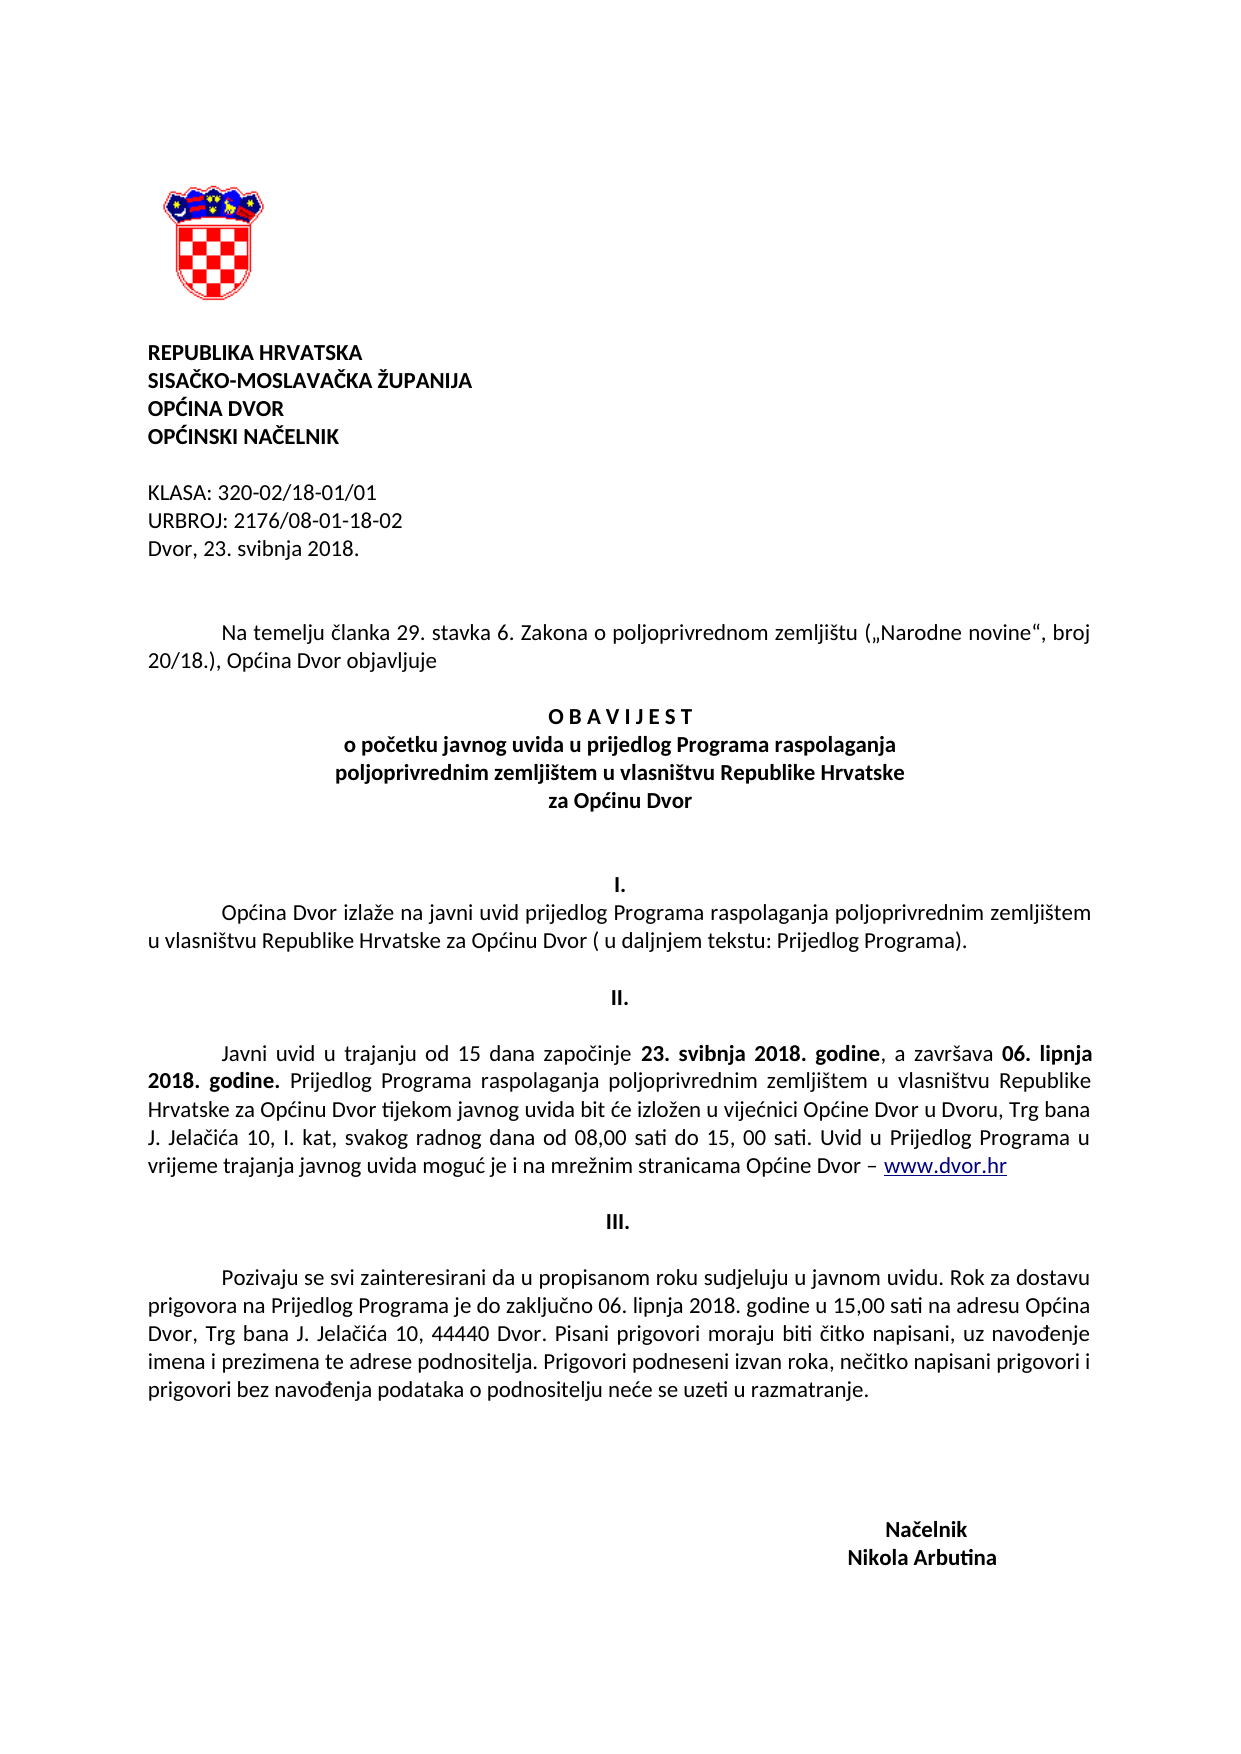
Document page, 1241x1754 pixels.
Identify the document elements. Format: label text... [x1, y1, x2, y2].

text OPĆINSKI NAČELNIK [148, 422, 1093, 450]
text Nikola Arbutina [148, 1543, 1093, 1571]
text Dvor, 23. svibnja 2018. [148, 534, 1093, 562]
text I. [148, 871, 1093, 898]
text KLASA: 320-02/18-01/01 [148, 478, 1093, 506]
text Javni uvid u trajanju od 15 dana započinje 23. svibnja 2018. godine, a završava 06. lipnja 2018. godine. Prijedlog Programa raspolaganja poljoprivrednim zemljištem u vlasništvu Republike Hrvatske za Općinu Dvor tijekom javnog uvida bit će izložen u vijećnici Općine Dvor u Dvoru, Trg bana J. Jelačića 10, I. kat, svakog radnog dana od 08,00 sati do 15, 00 sati. Uvid u Prijedlog Programa u vrijeme trajanja javnog uvida moguć je i na mrežnim stranicama Općine Dvor – www.dvor.hr [148, 1039, 1093, 1179]
text Na temelju članka 29. stavka 6. Zakona o poljoprivrednom zemljištu („Narodne novine“, broj 20/18.), Općina Dvor objavljuje [148, 618, 1093, 674]
text poljoprivrednim zemljištem u vlasništvu Republike Hrvatske [148, 758, 1093, 786]
text za Općinu Dvor [148, 786, 1093, 814]
text REPUBLIKA HRVATSKA [148, 338, 1093, 366]
text Načelnik [148, 1515, 1093, 1543]
text II. [148, 983, 1093, 1011]
text o početku javnog uvida u prijedlog Programa raspolaganja [148, 730, 1093, 758]
text URBROJ: 2176/08-01-18-02 [148, 506, 1093, 534]
text III. [148, 1207, 1093, 1235]
text Pozivaju se svi zainteresirani da u propisanom roku sudjeluju u javnom uvidu. Rok za dostavu prigovora na Prijedlog Programa je do zaključno 06. lipnja 2018. godine u 15,00 sati na adresu Općina Dvor, Trg bana J. Jelačića 10, 44440 Dvor. Pisani prigovori moraju biti čitko napisani, uz navođenje imena i prezimena te adrese podnositelja. Prigovori podneseni izvan roka, nečitko napisani prigovori i prigovori bez navođenja podataka o podnositelju neće se uzeti u razmatranje. [148, 1263, 1093, 1403]
text OPĆINA DVOR [148, 394, 1093, 422]
text O B A V I J E S T [148, 702, 1093, 730]
text SISAČKO-MOSLAVAČKA ŽUPANIJA [148, 366, 1093, 394]
text Općina Dvor izlaže na javni uvid prijedlog Programa raspolaganja poljoprivrednim zemljištem u vlasništvu Republike Hrvatske za Općinu Dvor ( u daljnjem tekstu: Prijedlog Programa). [148, 898, 1093, 954]
